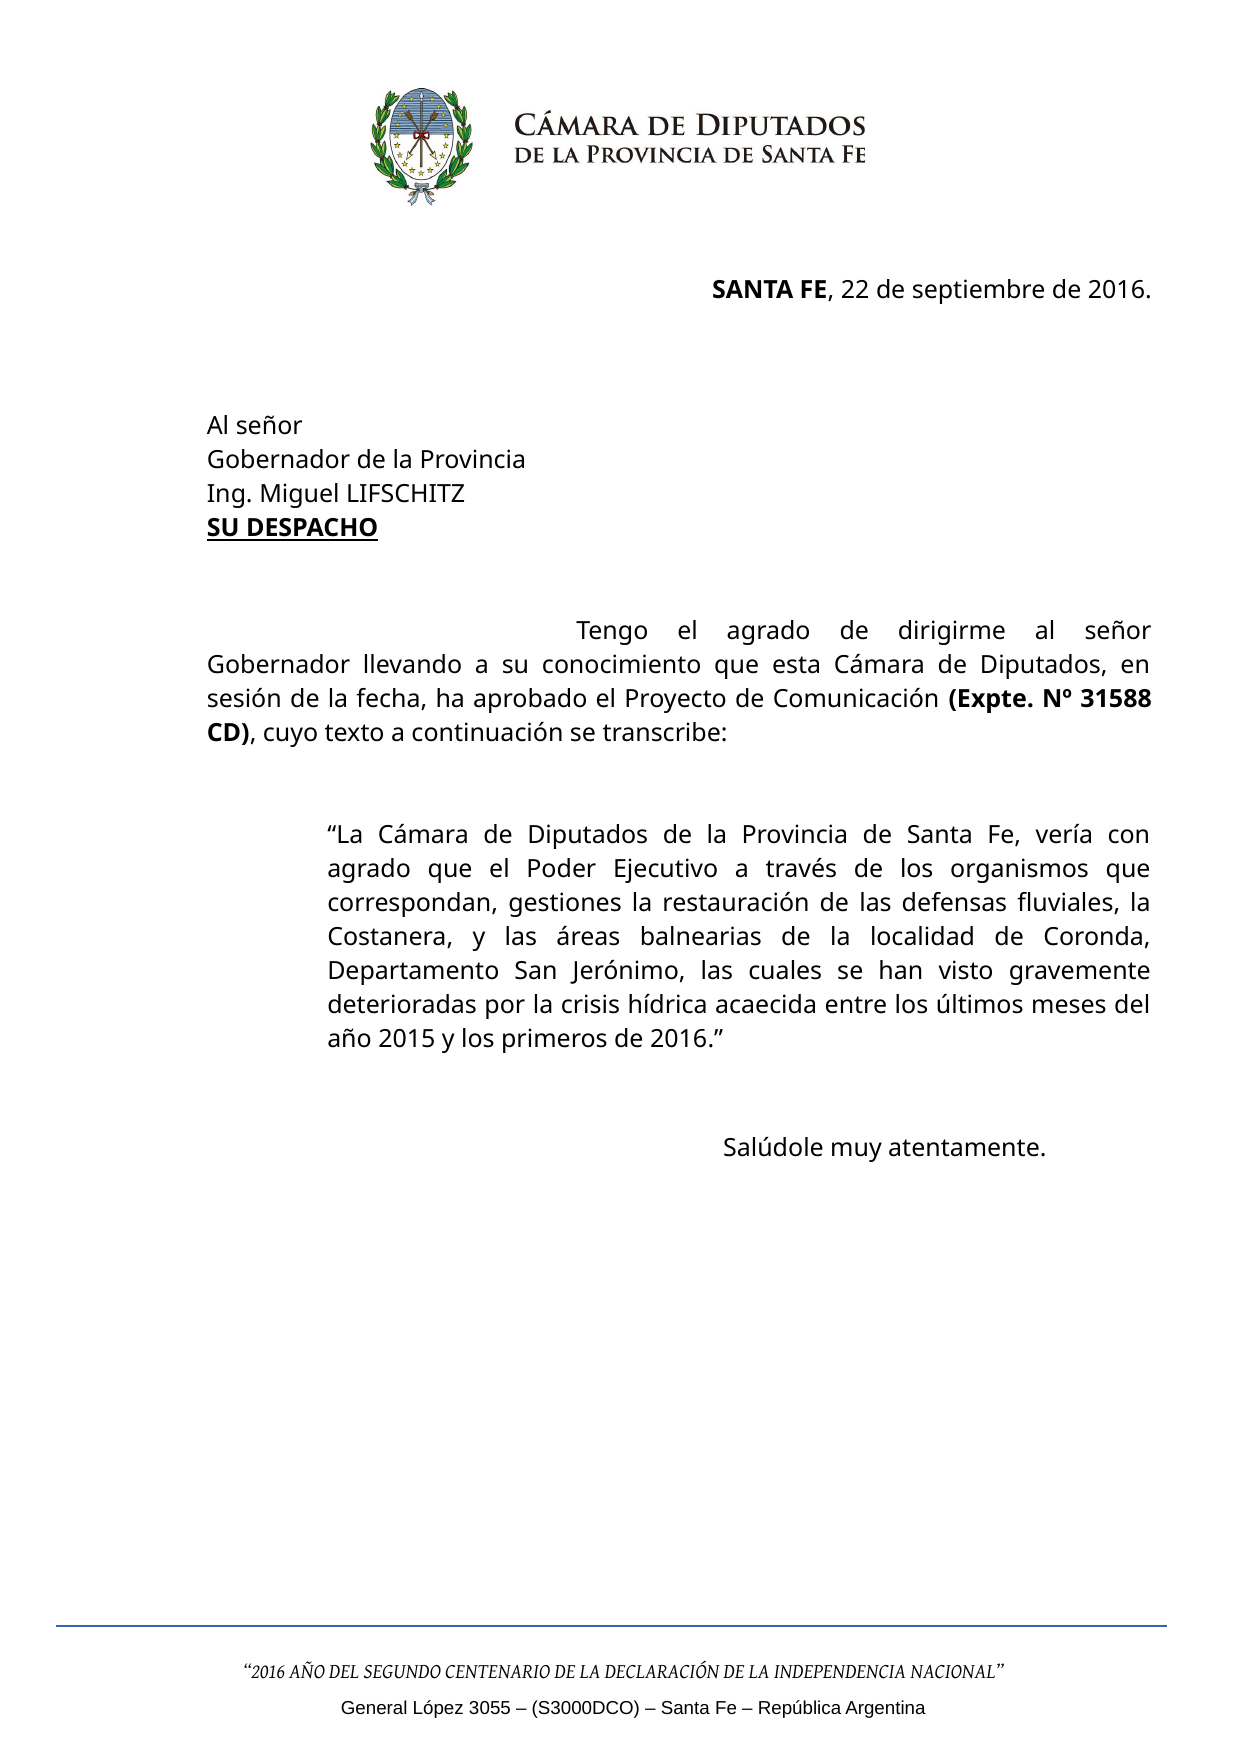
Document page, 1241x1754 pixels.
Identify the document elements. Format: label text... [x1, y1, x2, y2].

text Tengo el agrado de dirigirme al señor Gobernador llevando a su conocimiento que esta Cámara de Diputados, en sesión de la fecha, ha aprobado el Proyecto de Comunicación (Expte. Nº 31588 CD), cuyo texto a continuación se transcribe: [207, 612, 1152, 748]
text Ing. Miguel LIFSCHITZ [207, 476, 1152, 510]
text SU DESPACHO [207, 510, 1152, 544]
text Gobernador de la Provincia [207, 442, 1152, 476]
text Al señor [207, 408, 1152, 442]
picture [370, 88, 866, 210]
text “La Cámara de Diputados de la Provincia de Santa Fe, vería con agrado que el Poder Ejecutivo a través de los organismos que correspondan, gestiones la restauración de las defensas fluviales, la Costanera, y las áreas balnearias de la localidad de Coronda, Departamento San Jerónimo, las cuales se han visto gravemente deterioradas por la crisis hídrica acaecida entre los últimos meses del año 2015 y los primeros de 2016.” [327, 817, 1152, 1055]
text SANTA FE, 22 de septiembre de 2016. [207, 272, 1152, 306]
text Salúdole muy atentamente. [649, 1129, 1152, 1163]
